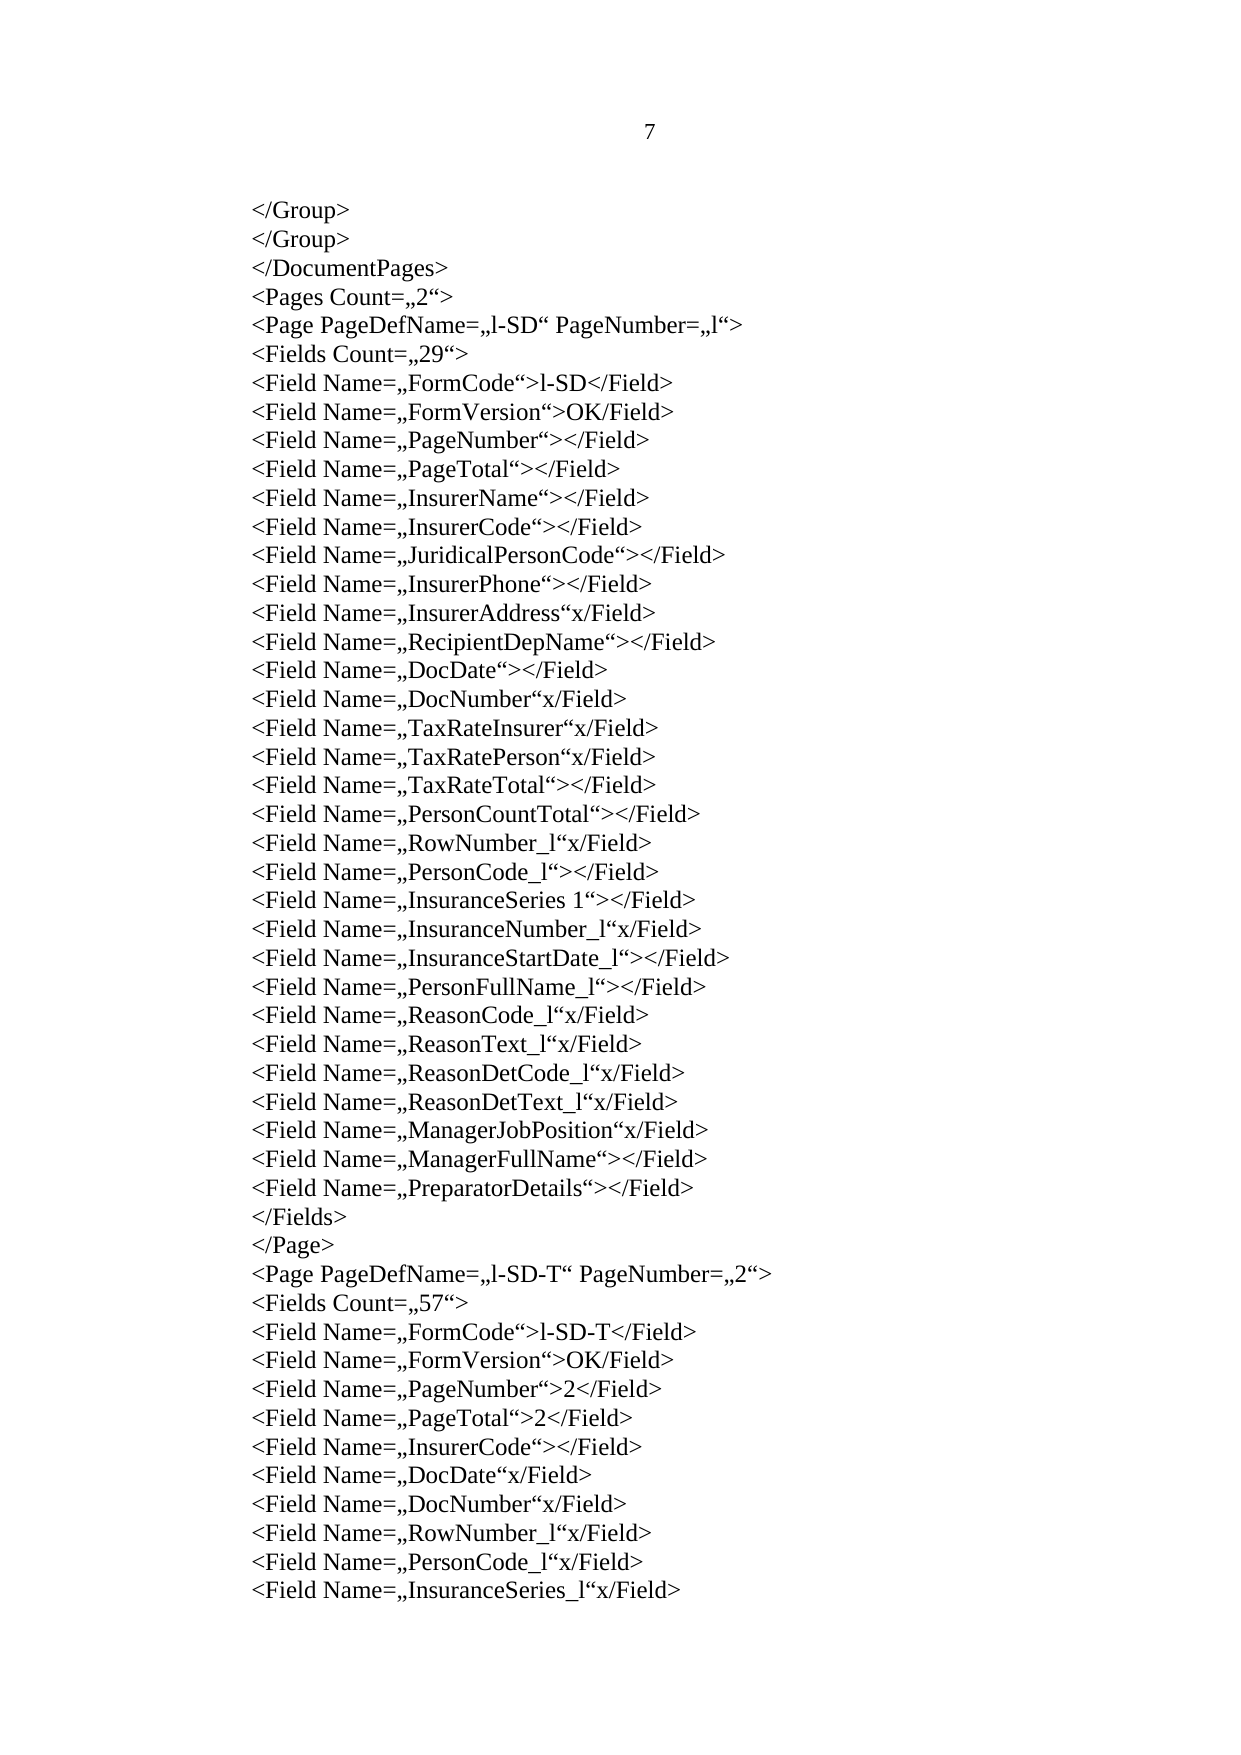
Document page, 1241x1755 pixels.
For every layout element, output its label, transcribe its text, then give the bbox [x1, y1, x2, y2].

text <Page PageDefName=„l-SD“ PageNumber=„l“> [177, 311, 1122, 339]
text <Field Name=„RowNumber_l“x/Field> [177, 1518, 1122, 1547]
text <Field Name=„InsuranceSeries 1“></Field> [177, 886, 1122, 914]
text <Field Name=„ManagerFullName“></Field> [177, 1144, 1122, 1173]
text <Field Name=„InsuranceNumber_l“x/Field> [177, 914, 1122, 943]
text <Field Name=„InsurerPhone“></Field> [177, 569, 1122, 598]
text <Field Name=„InsurerAddress“x/Field> [177, 598, 1122, 627]
text <Field Name=„InsuranceStartDate_l“></Field> [177, 943, 1122, 972]
text </Group> [177, 224, 1122, 253]
text <Field Name=„PersonCode_l“x/Field> [177, 1547, 1122, 1576]
text <Fields Count=„29“> [177, 339, 1122, 368]
text <Field Name=„TaxRateInsurer“x/Field> [177, 713, 1122, 742]
text <Field Name=„FormCode“>l-SD-T</Field> [177, 1317, 1122, 1346]
text </Group> [177, 196, 1122, 224]
text <Field Name=„TaxRateTotal“></Field> [177, 771, 1122, 799]
text <Field Name=„DocDate“></Field> [177, 656, 1122, 684]
text <Field Name=„PersonCountTotal“></Field> [177, 799, 1122, 828]
text <Field Name=„FormVersion“>OK/Field> [177, 1346, 1122, 1374]
text <Field Name=„TaxRatePerson“x/Field> [177, 742, 1122, 771]
text <Pages Count=„2“> [177, 282, 1122, 311]
text </Page> [177, 1231, 1122, 1259]
text <Field Name=„InsuranceSeries_l“x/Field> [177, 1576, 1122, 1604]
text <Field Name=„PersonCode_l“></Field> [177, 857, 1122, 886]
text <Page PageDefName=„l-SD-T“ PageNumber=„2“> [177, 1259, 1122, 1288]
text <Field Name=„PageNumber“></Field> [177, 426, 1122, 454]
text </Fields> [177, 1202, 1122, 1231]
text <Field Name=„PersonFullName_l“></Field> [177, 972, 1122, 1001]
text <Field Name=„RecipientDepName“></Field> [177, 627, 1122, 656]
text <Field Name=„ManagerJobPosition“x/Field> [177, 1116, 1122, 1144]
text <Field Name=„DocDate“x/Field> [177, 1461, 1122, 1489]
text <Field Name=„ReasonText_l“x/Field> [177, 1029, 1122, 1058]
text <Field Name=„PageTotal“></Field> [177, 454, 1122, 483]
text <Fields Count=„57“> [177, 1288, 1122, 1317]
text <Field Name=„InsurerCode“></Field> [177, 512, 1122, 541]
text <Field Name=„DocNumber“x/Field> [177, 684, 1122, 713]
text <Field Name=„PreparatorDetails“></Field> [177, 1173, 1122, 1202]
text </DocumentPages> [177, 253, 1122, 282]
text <Field Name=„PageTotal“>2</Field> [177, 1403, 1122, 1432]
text <Field Name=„ReasonDetText_l“x/Field> [177, 1087, 1122, 1116]
text <Field Name=„ReasonDetCode_l“x/Field> [177, 1058, 1122, 1087]
text <Field Name=„FormCode“>l-SD</Field> [177, 368, 1122, 397]
text <Field Name=„ReasonCode_l“x/Field> [177, 1001, 1122, 1029]
text <Field Name=„InsurerCode“></Field> [177, 1432, 1122, 1461]
text <Field Name=„DocNumber“x/Field> [177, 1489, 1122, 1518]
text <Field Name=„RowNumber_l“x/Field> [177, 828, 1122, 857]
text <Field Name=„PageNumber“>2</Field> [177, 1374, 1122, 1403]
text <Field Name=„FormVersion“>OK/Field> [177, 397, 1122, 426]
text <Field Name=„JuridicalPersonCode“></Field> [177, 541, 1122, 569]
text <Field Name=„InsurerName“></Field> [177, 483, 1122, 512]
